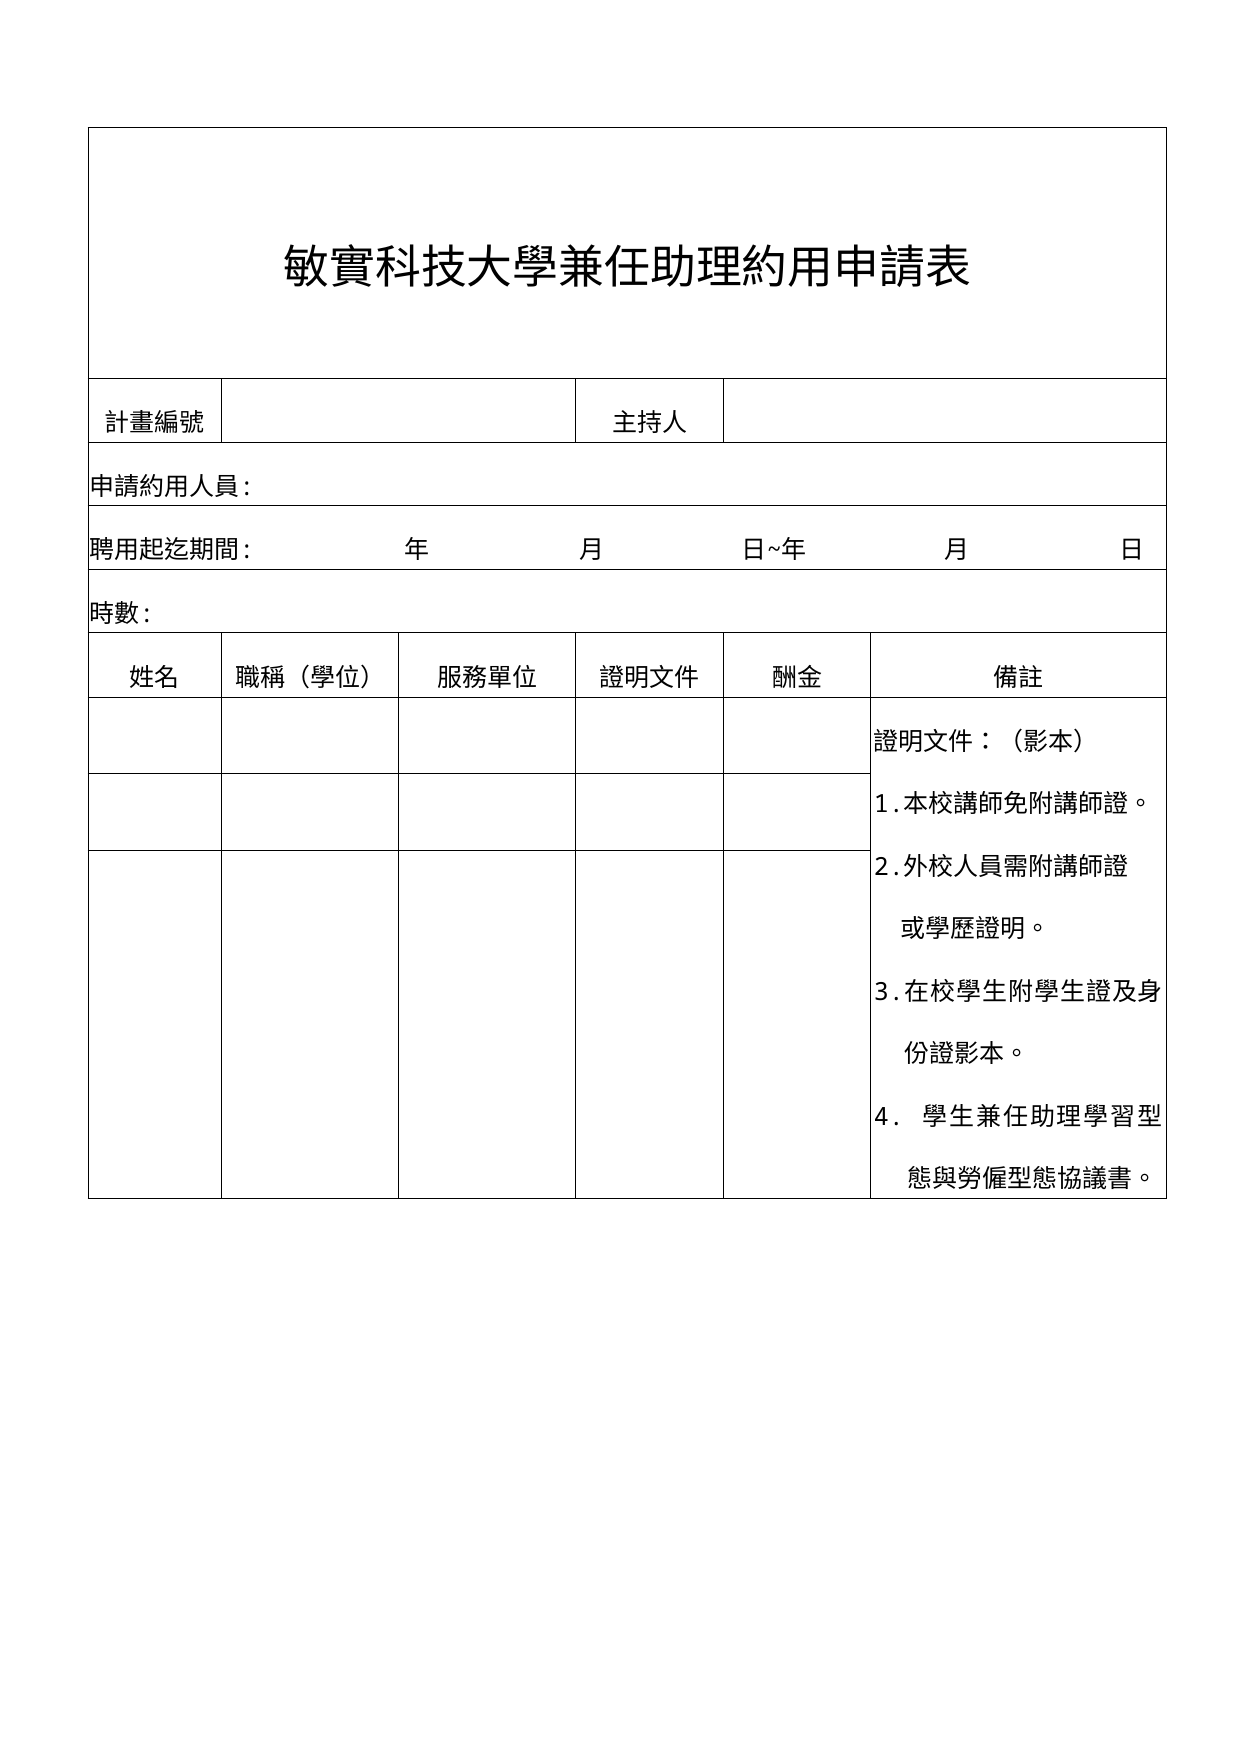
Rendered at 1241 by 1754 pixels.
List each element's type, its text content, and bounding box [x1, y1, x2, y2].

table_cell [89, 851, 221, 1198]
table_cell 備註 [871, 633, 1166, 697]
table_cell [724, 698, 870, 773]
table_cell 姓名 [89, 633, 221, 697]
table_cell [222, 851, 398, 1198]
table_cell 計畫編號 [89, 379, 221, 442]
table_cell 申請約用人員: [89, 443, 1166, 505]
table_cell 聘用起迄期間: 年 月 日~年 月 日 [89, 506, 1166, 569]
table_cell 主持人 [576, 379, 723, 442]
table_cell [399, 774, 575, 850]
table_cell [724, 851, 870, 1198]
table_header 敏實科技大學兼任助理約用申請表 [89, 128, 1166, 378]
table_cell [222, 774, 398, 850]
table_cell 時數: [89, 570, 1166, 632]
table_cell 證明文件 [576, 633, 723, 697]
table_cell 酬金 [724, 633, 870, 697]
table_cell 職稱（學位） [222, 633, 398, 697]
table_cell [576, 851, 723, 1198]
table_cell [576, 774, 723, 850]
table_cell [222, 698, 398, 773]
table_cell 服務單位 [399, 633, 575, 697]
table_cell [222, 379, 575, 442]
table_cell [576, 698, 723, 773]
table_cell [89, 774, 221, 850]
table_cell [89, 698, 221, 773]
table_cell [399, 698, 575, 773]
table_cell [399, 851, 575, 1198]
table_cell [724, 774, 870, 850]
table_cell 證明文件：（影本） 1.本校講師免附講師證。 2.外校人員需附講師證 或學歷證明。 3.在校學生附學生證及身份證影本。 4. 學生兼任助理學習型態與勞僱型態協議書。 [871, 698, 1166, 1198]
table_cell [724, 379, 1166, 442]
